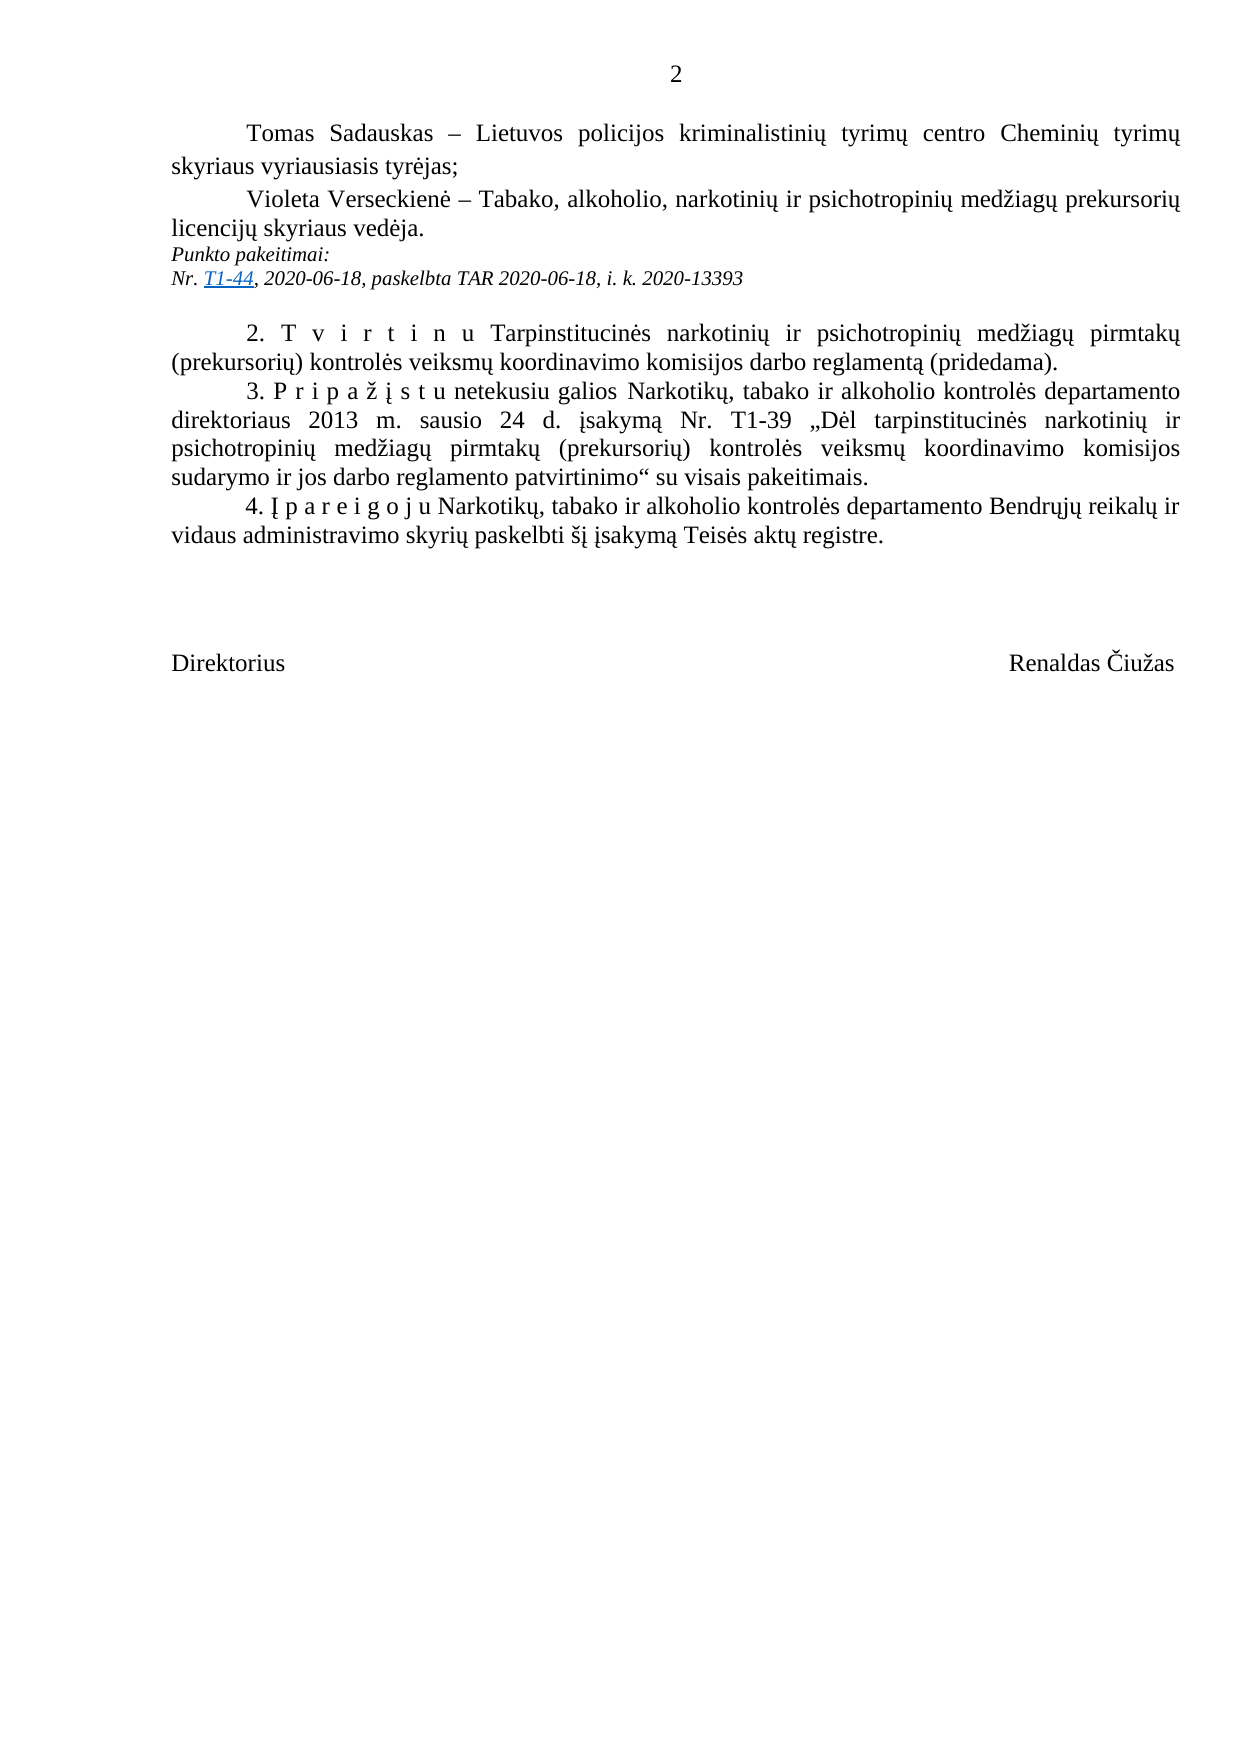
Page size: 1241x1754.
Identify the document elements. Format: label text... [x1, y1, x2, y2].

text 3. P r i p a ž į s t u netekusiu galios Narkotikų, tabako ir alkoholio kontrolės departamento direktoriaus 2013 m. sausio 24 d. įsakymą Nr. T1-39 „Dėl tarpinstitucinės narkotinių ir psichotropinių medžiagų pirmtakų (prekursorių) kontrolės veiksmų koordinavimo komisijos sudarymo ir jos darbo reglamento patvirtinimo“ su visais pakeitimais. [171, 376, 1181, 491]
text Violeta Verseckienė – Tabako, alkoholio, narkotinių ir psichotropinių medžiagų prekursorių licencijų skyriaus vedėja. [171, 184, 1181, 242]
text 2. T v i r t i n u Tarpinstitucinės narkotinių ir psichotropinių medžiagų pirmtakų (prekursorių) kontrolės veiksmų koordinavimo komisijos darbo reglamentą (pridedama). [171, 318, 1181, 376]
text Punkto pakeitimai: [171, 242, 1181, 266]
text Nr. T1-44, 2020-06-18, paskelbta TAR 2020-06-18, i. k. 2020-13393 [171, 266, 1181, 290]
text 4. Į p a r e i g o j u Narkotikų, tabako ir alkoholio kontrolės departamento Bendrųjų reikalų ir vidaus administravimo skyrių paskelbti šį įsakymą Teisės aktų registre. [171, 491, 1181, 548]
text Tomas Sadauskas – Lietuvos policijos kriminalistinių tyrimų centro Cheminių tyrimų skyriaus vyriausiasis tyrėjas; [171, 118, 1181, 180]
text Direktorius Renaldas Čiužas [171, 648, 1181, 676]
